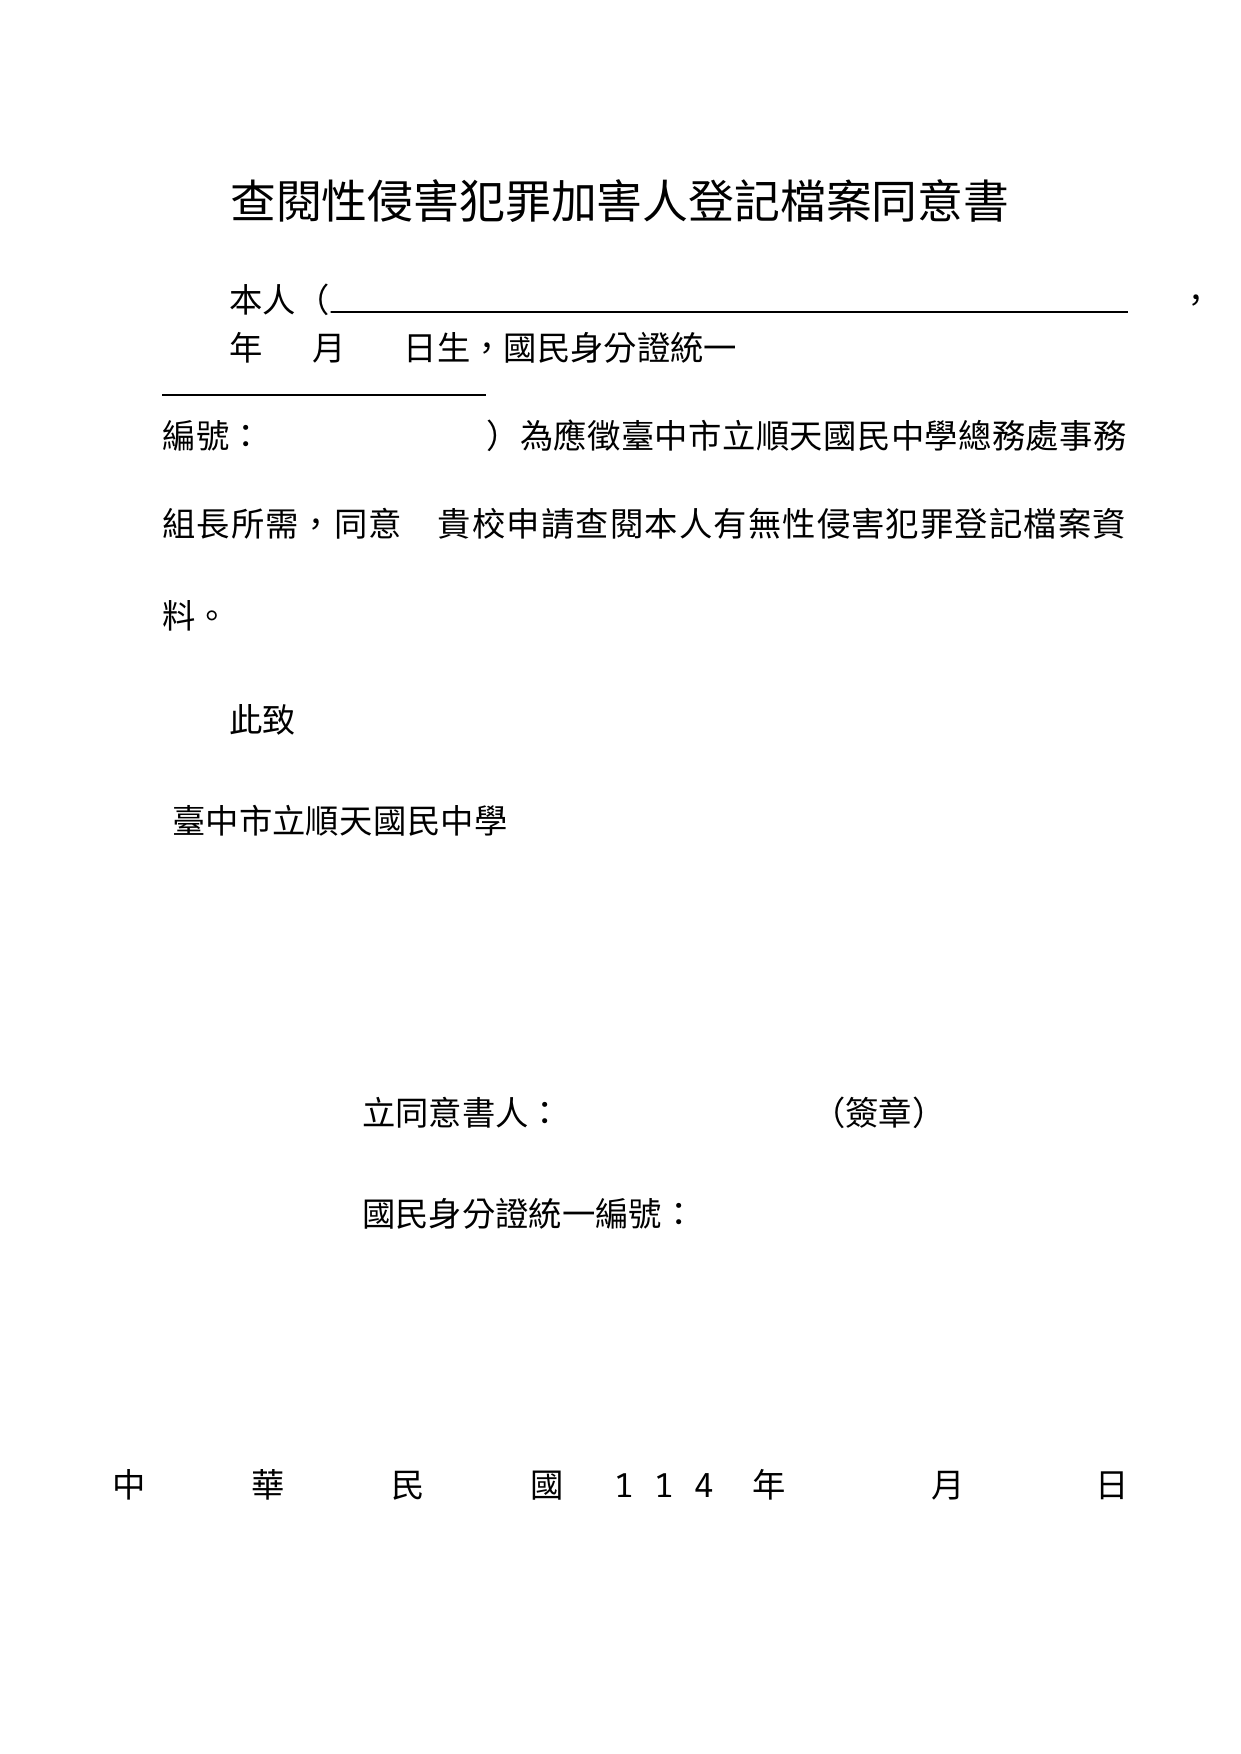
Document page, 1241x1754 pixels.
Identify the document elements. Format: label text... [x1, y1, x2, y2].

text 中 華 民 國 1 1 4 年 月 日 [112, 1459, 1240, 1508]
text 組長所需，同意 貴校申請查閱本人有無性侵害犯罪登記檔案資料。 [162, 498, 1128, 638]
text 此致 [229, 694, 1240, 742]
text 國民身分證統一編號： [362, 1188, 1240, 1236]
text 編號： ）為應徵臺中市立順天國民中學總務處事務 [162, 410, 1240, 458]
text 臺中市立順天國民中學 [112, 794, 1240, 843]
text 查閱性侵害犯罪加害人登記檔案同意書 [230, 166, 1240, 232]
text 立同意書人： （簽章） [362, 1087, 1240, 1135]
text 本人（ ， 年 月 日生，國民身分證統一 [229, 274, 1240, 370]
